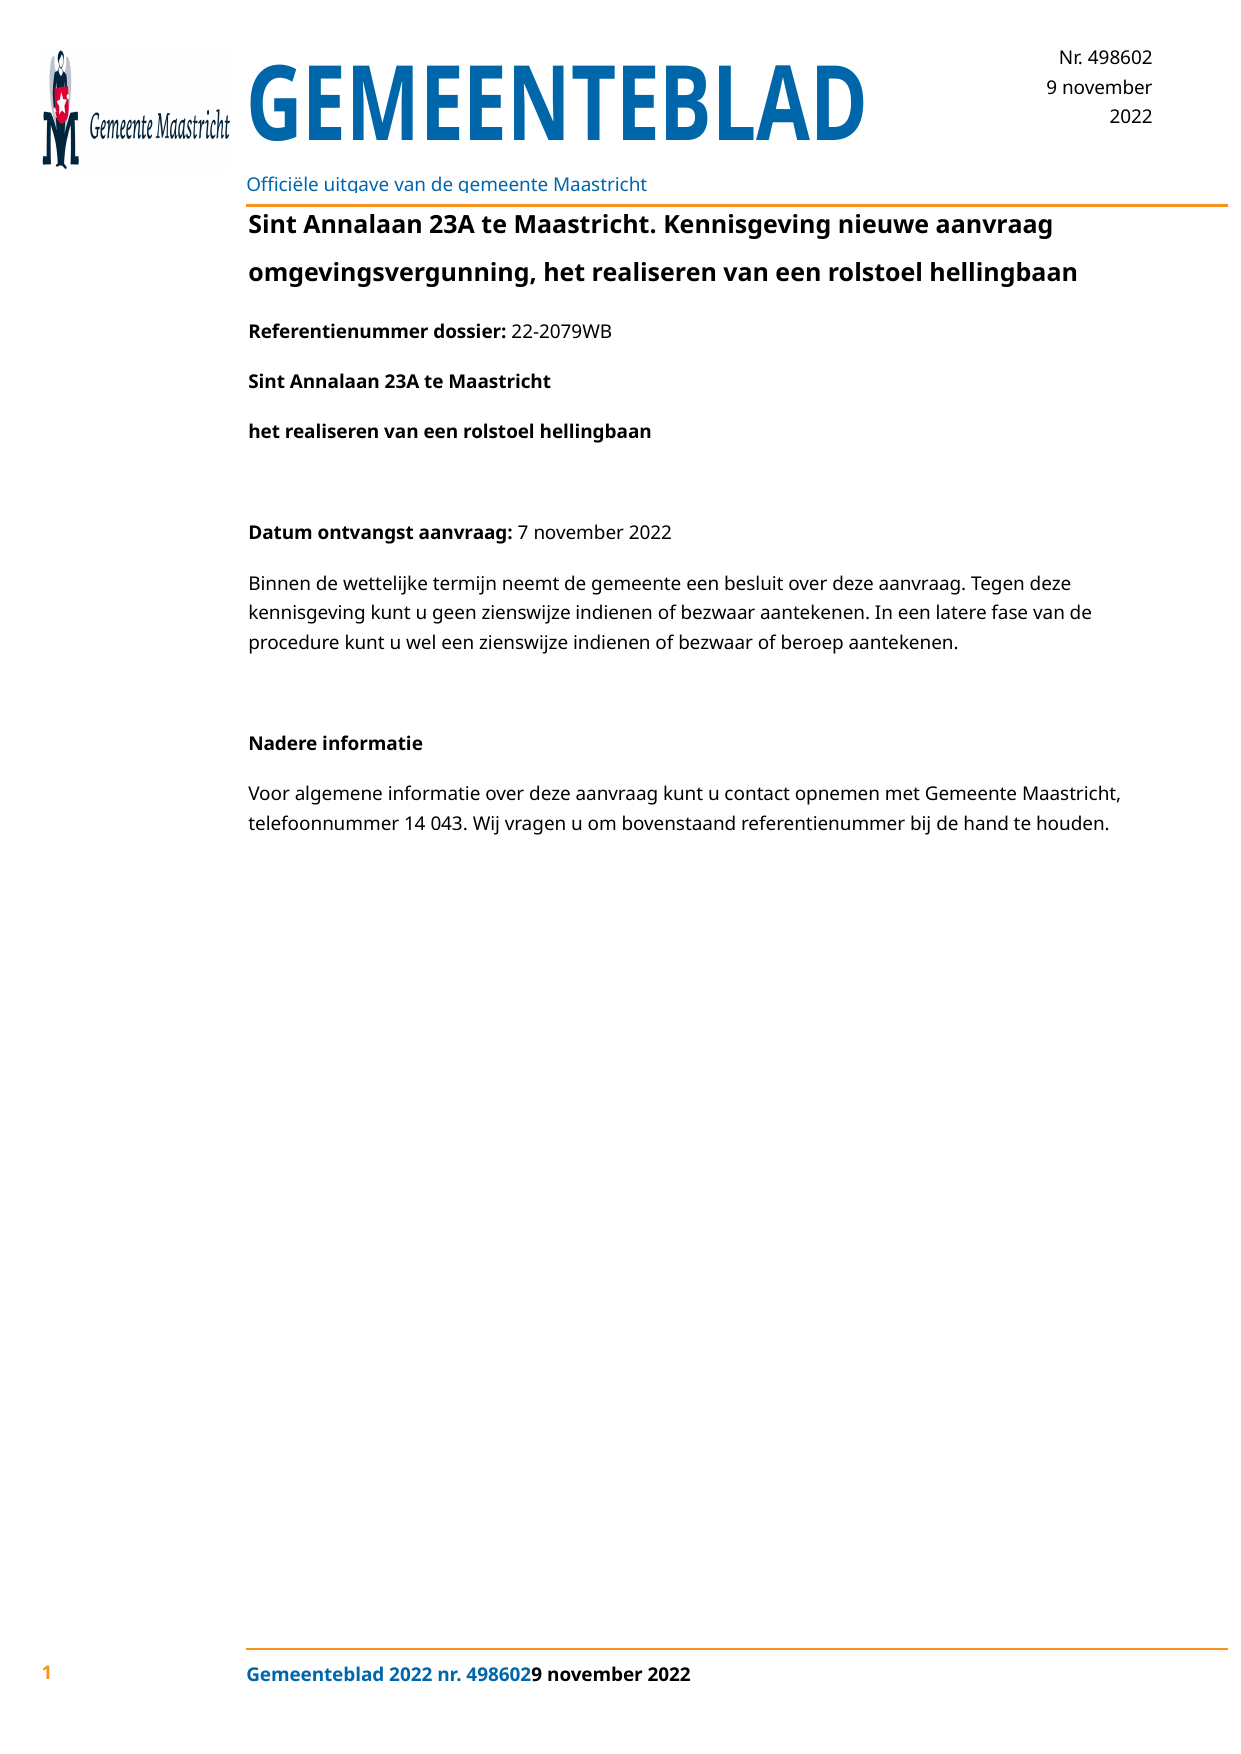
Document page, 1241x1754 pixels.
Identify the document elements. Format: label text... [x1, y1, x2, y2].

picture [41, 47, 231, 172]
text Sint Annalaan 23A te Maastricht. Kennisgeving nieuwe aanvraag omgevingsvergunning, het realiseren van een rolstoel hellingbaan [248, 207, 1152, 288]
text Nadere informatie [248, 730, 1152, 756]
text Binnen de wettelijke termijn neemt de gemeente een besluit over deze aanvraag. Tegen deze kennisgeving kunt u geen zienswijze indienen of bezwaar aantekenen. In een latere fase van de procedure kunt u wel een zienswijze indienen of bezwaar of beroep aantekenen. [248, 570, 1152, 655]
text Sint Annalaan 23A te Maastricht [248, 368, 1152, 394]
text Voor algemene informatie over deze aanvraag kunt u contact opnemen met Gemeente Maastricht, telefoonnummer 14 043. Wij vragen u om bovenstaand referentienummer bij de hand te houden. [248, 780, 1152, 836]
text Datum ontvangst aanvraag: 7 november 2022 [248, 519, 1152, 545]
text het realiseren van een rolstoel hellingbaan [248, 419, 1152, 444]
text Referentienummer dossier: 22-2079WB [248, 318, 1152, 344]
